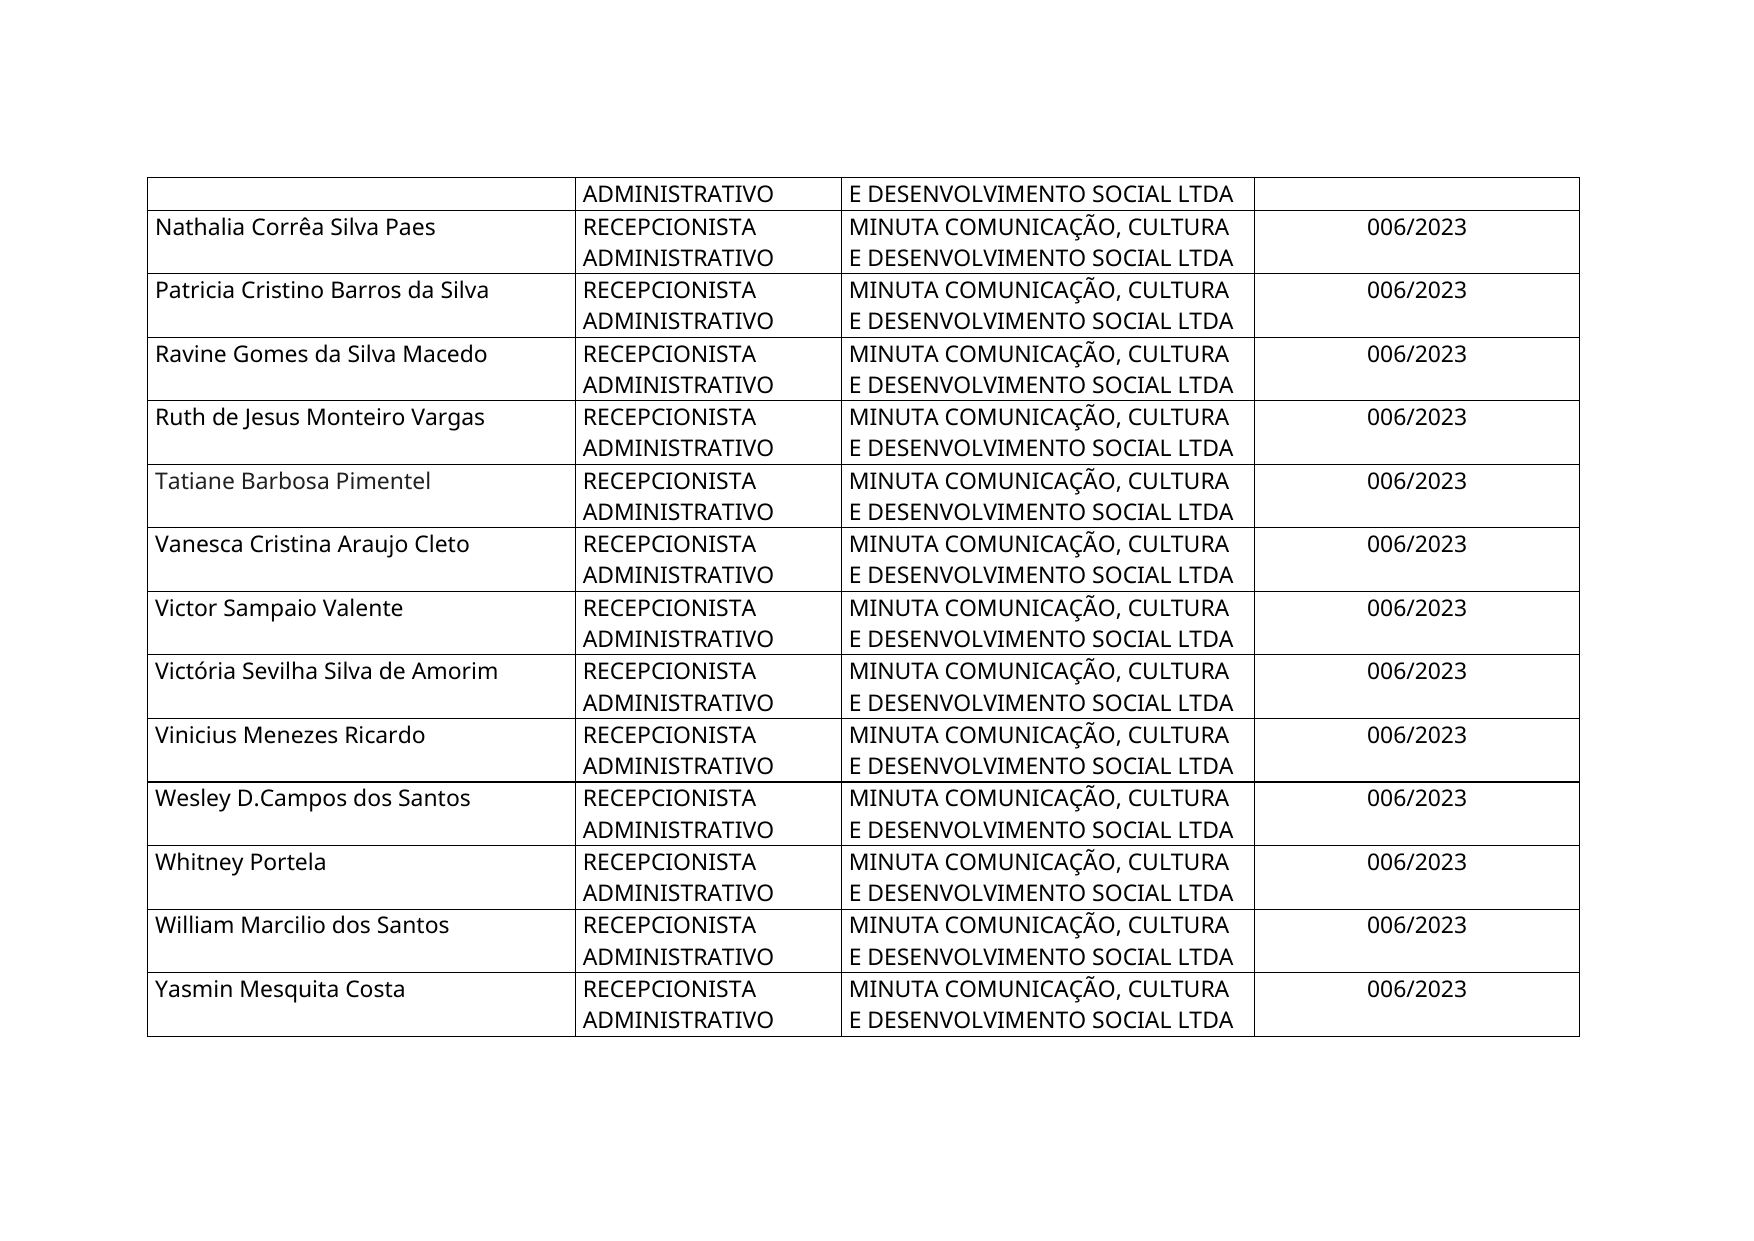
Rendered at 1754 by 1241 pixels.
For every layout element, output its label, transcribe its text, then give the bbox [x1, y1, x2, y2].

table_cell MINUTA COMUNICAÇÃO, CULTURA E DESENVOLVIMENTO SOCIAL LTDA [842, 211, 1254, 273]
table_cell RECEPCIONISTA ADMINISTRATIVO [576, 846, 841, 908]
table_cell RECEPCIONISTA ADMINISTRATIVO [576, 338, 841, 400]
table_cell MINUTA COMUNICAÇÃO, CULTURA E DESENVOLVIMENTO SOCIAL LTDA [842, 338, 1254, 400]
table_cell ADMINISTRATIVO [576, 178, 841, 209]
table_cell William Marcilio dos Santos [148, 910, 575, 972]
table_cell Tatiane Barbosa Pimentel [148, 465, 575, 527]
table_cell RECEPCIONISTA ADMINISTRATIVO [576, 655, 841, 718]
table_cell MINUTA COMUNICAÇÃO, CULTURA E DESENVOLVIMENTO SOCIAL LTDA [842, 910, 1254, 972]
table_cell MINUTA COMUNICAÇÃO, CULTURA E DESENVOLVIMENTO SOCIAL LTDA [842, 783, 1254, 845]
table_cell 006/2023 [1255, 338, 1579, 400]
table_cell Vanesca Cristina Araujo Cleto [148, 528, 575, 591]
table_cell MINUTA COMUNICAÇÃO, CULTURA E DESENVOLVIMENTO SOCIAL LTDA [842, 846, 1254, 908]
table_cell 006/2023 [1255, 592, 1579, 654]
table_cell RECEPCIONISTA ADMINISTRATIVO [576, 783, 841, 845]
table_cell 006/2023 [1255, 846, 1579, 908]
table_cell 006/2023 [1255, 783, 1579, 845]
table_cell Wesley D.Campos dos Santos [148, 783, 575, 845]
table_cell 006/2023 [1255, 401, 1579, 464]
table_cell RECEPCIONISTA ADMINISTRATIVO [576, 211, 841, 273]
table_cell MINUTA COMUNICAÇÃO, CULTURA E DESENVOLVIMENTO SOCIAL LTDA [842, 719, 1254, 781]
table_cell RECEPCIONISTA ADMINISTRATIVO [576, 910, 841, 972]
table_cell MINUTA COMUNICAÇÃO, CULTURA E DESENVOLVIMENTO SOCIAL LTDA [842, 465, 1254, 527]
table_cell Ruth de Jesus Monteiro Vargas [148, 401, 575, 464]
table_cell Victor Sampaio Valente [148, 592, 575, 654]
table_cell 006/2023 [1255, 528, 1579, 591]
table_cell MINUTA COMUNICAÇÃO, CULTURA E DESENVOLVIMENTO SOCIAL LTDA [842, 401, 1254, 464]
table_cell [1255, 178, 1579, 209]
table_cell [148, 178, 575, 209]
table_cell RECEPCIONISTA ADMINISTRATIVO [576, 592, 841, 654]
table_cell MINUTA COMUNICAÇÃO, CULTURA E DESENVOLVIMENTO SOCIAL LTDA [842, 274, 1254, 337]
table_cell 006/2023 [1255, 274, 1579, 337]
table_cell RECEPCIONISTA ADMINISTRATIVO [576, 528, 841, 591]
table_cell Nathalia Corrêa Silva Paes [148, 211, 575, 273]
table_cell RECEPCIONISTA ADMINISTRATIVO [576, 973, 841, 1036]
table_cell Patricia Cristino Barros da Silva [148, 274, 575, 337]
table_cell MINUTA COMUNICAÇÃO, CULTURA E DESENVOLVIMENTO SOCIAL LTDA [842, 973, 1254, 1036]
table_cell MINUTA COMUNICAÇÃO, CULTURA E DESENVOLVIMENTO SOCIAL LTDA [842, 528, 1254, 591]
table_cell Whitney Portela [148, 846, 575, 908]
table_cell Ravine Gomes da Silva Macedo [148, 338, 575, 400]
table_cell 006/2023 [1255, 973, 1579, 1036]
table_cell 006/2023 [1255, 465, 1579, 527]
table_cell RECEPCIONISTA ADMINISTRATIVO [576, 465, 841, 527]
table_cell Vinicius Menezes Ricardo [148, 719, 575, 781]
table_cell Yasmin Mesquita Costa [148, 973, 575, 1036]
table_cell MINUTA COMUNICAÇÃO, CULTURA E DESENVOLVIMENTO SOCIAL LTDA [842, 592, 1254, 654]
table_cell Victória Sevilha Silva de Amorim [148, 655, 575, 718]
table_cell MINUTA COMUNICAÇÃO, CULTURA E DESENVOLVIMENTO SOCIAL LTDA [842, 655, 1254, 718]
table_cell RECEPCIONISTA ADMINISTRATIVO [576, 719, 841, 781]
table_cell 006/2023 [1255, 211, 1579, 273]
table_cell 006/2023 [1255, 655, 1579, 718]
table_cell E DESENVOLVIMENTO SOCIAL LTDA [842, 178, 1254, 209]
table_cell 006/2023 [1255, 910, 1579, 972]
table_cell 006/2023 [1255, 719, 1579, 781]
table_cell RECEPCIONISTA ADMINISTRATIVO [576, 274, 841, 337]
table_cell RECEPCIONISTA ADMINISTRATIVO [576, 401, 841, 464]
